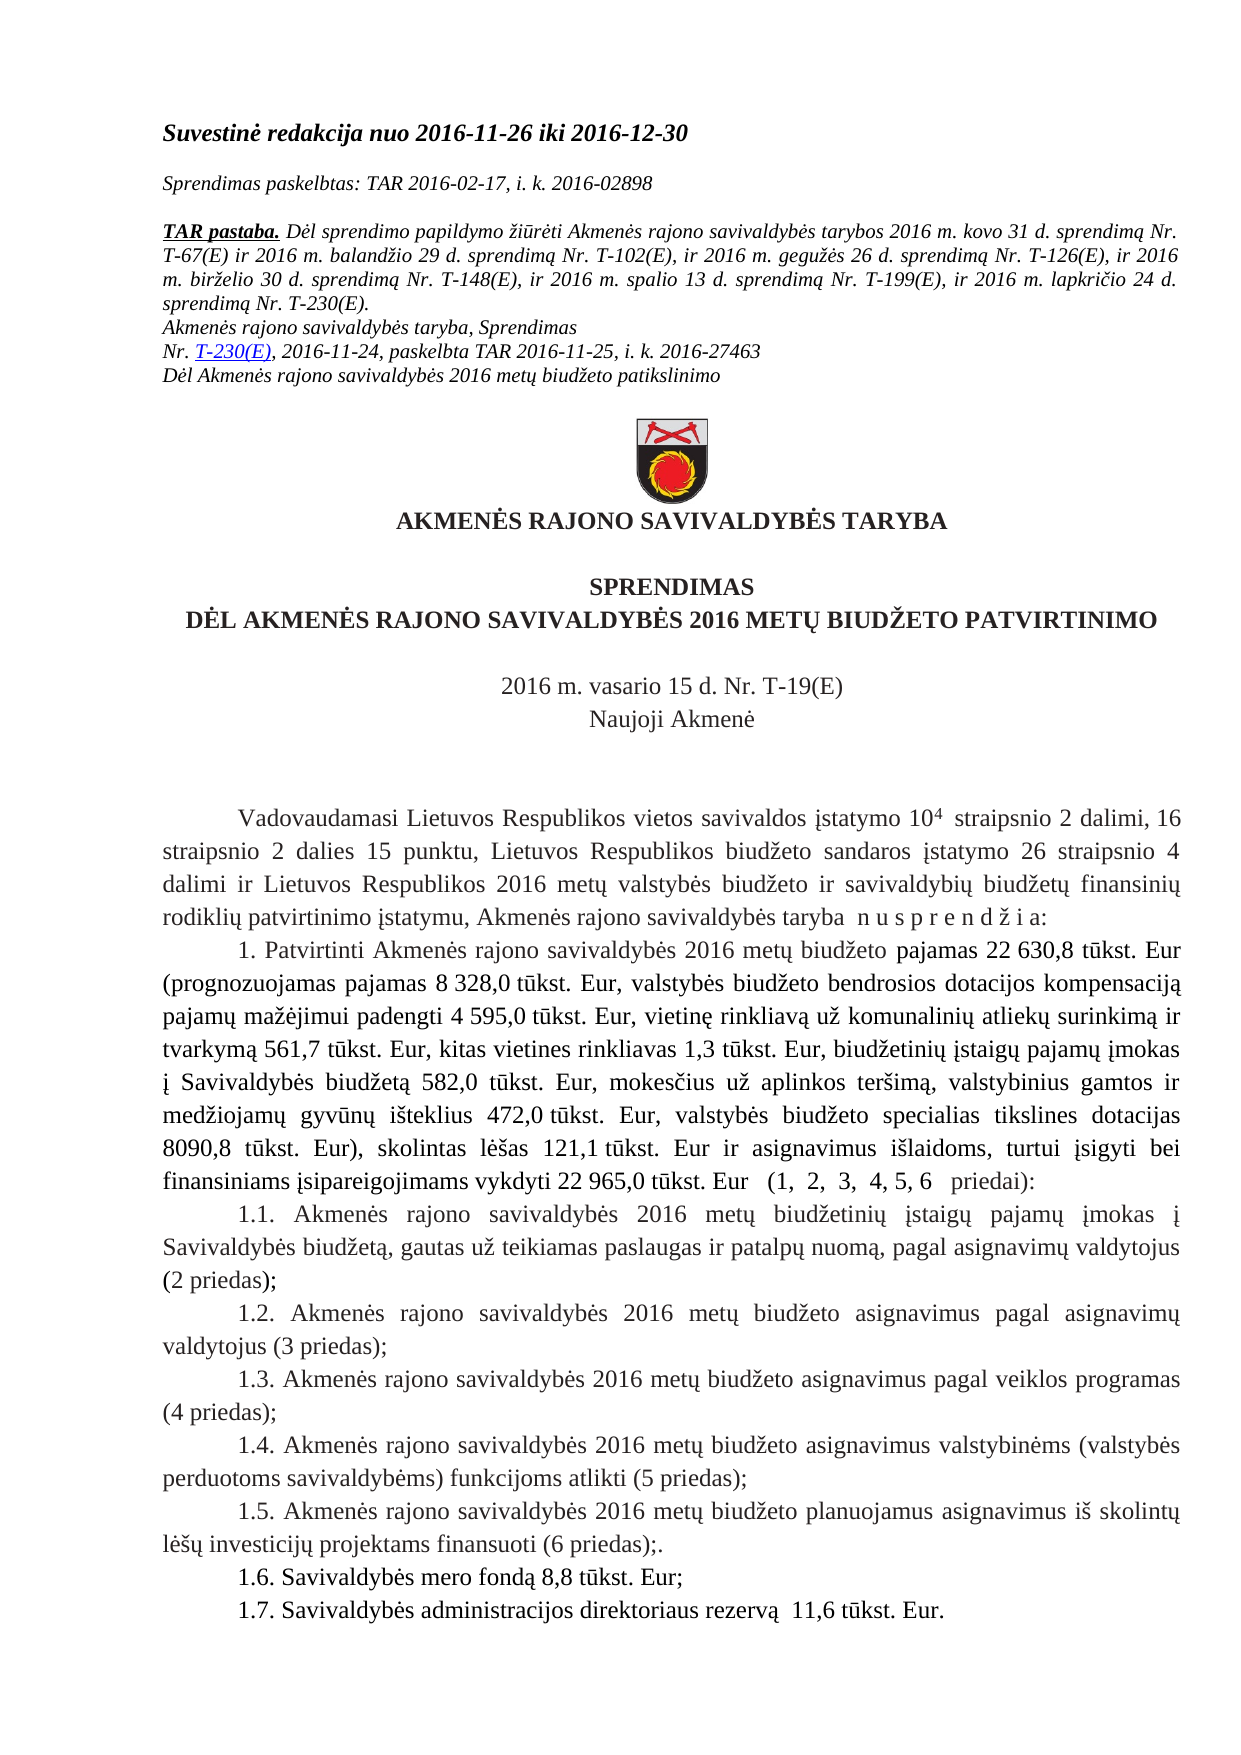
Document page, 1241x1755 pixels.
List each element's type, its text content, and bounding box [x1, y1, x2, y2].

text Vadovaudamasi Lietuvos Respublikos vietos savivaldos įstatymo 104 straipsnio 2 dalimi, 16 straipsnio 2 dalies 15 punktu, Lietuvos Respublikos biudžeto sandaros įstatymo 26 straipsnio 4 dalimi ir Lietuvos Respublikos 2016 metų valstybės biudžeto ir savivaldybių biudžetų finansinių rodiklių patvirtinimo įstatymu, Akmenės rajono savivaldybės taryba n u s p r e n d ž i a: [162, 803, 1181, 931]
text 1.4. Akmenės rajono savivaldybės 2016 metų biudžeto asignavimus valstybinėms (valstybės perduotoms savivaldybėms) funkcijoms atlikti (5 priedas); [162, 1430, 1181, 1492]
text 2016 m. vasario 15 d. Nr. T-19(E) [162, 671, 1181, 700]
text TAR pastaba. Dėl sprendimo papildymo žiūrėti Akmenės rajono savivaldybės tarybos 2016 m. kovo 31 d. sprendimą Nr. T-67(E) ir 2016 m. balandžio 29 d. sprendimą Nr. T-102(E), ir 2016 m. gegužės 26 d. sprendimą Nr. T-126(E), ir 2016 m. birželio 30 d. sprendimą Nr. T-148(E), ir 2016 m. spalio 13 d. sprendimą Nr. T-199(E), ir 2016 m. lapkričio 24 d. sprendimą Nr. T-230(E). [162, 219, 1181, 315]
text SPRENDIMAS [162, 572, 1181, 601]
text 1. Patvirtinti Akmenės rajono savivaldybės 2016 metų biudžeto pajamas 22 630,8 tūkst. Eur (prognozuojamas pajamas 8 328,0 tūkst. Eur, valstybės biudžeto bendrosios dotacijos kompensaciją pajamų mažėjimui padengti 4 595,0 tūkst. Eur, vietinę rinkliavą už komunalinių atliekų surinkimą ir tvarkymą 561,7 tūkst. Eur, kitas vietines rinkliavas 1,3 tūkst. Eur, biudžetinių įstaigų pajamų įmokas į Savivaldybės biudžetą 582,0 tūkst. Eur, mokesčius už aplinkos teršimą, valstybinius gamtos ir medžiojamų gyvūnų išteklius 472,0 tūkst. Eur, valstybės biudžeto specialias tikslines dotacijas 8090,8 tūkst. Eur), skolintas lėšas 121,1 tūkst. Eur ir asignavimus išlaidoms, turtui įsigyti bei finansiniams įsipareigojimams vykdyti 22 965,0 tūkst. Eur (1, 2, 3, 4, 5, 6 priedai): [162, 935, 1181, 1195]
text 1.6. Savivaldybės mero fondą 8,8 tūkst. Eur; [162, 1562, 1181, 1591]
text Sprendimas paskelbtas: TAR 2016-02-17, i. k. 2016-02898 [162, 171, 1181, 195]
text 1.5. Akmenės rajono savivaldybės 2016 metų biudžeto planuojamus asignavimus iš skolintų lėšų investicijų projektams finansuoti (6 priedas);. [162, 1496, 1181, 1558]
text 1.3. Akmenės rajono savivaldybės 2016 metų biudžeto asignavimus pagal veiklos programas (4 priedas); [162, 1364, 1181, 1426]
text DĖL AKMENĖS RAJONO SAVIVALDYBĖS 2016 METŲ BIUDŽETO PATVIRTINIMO [162, 605, 1181, 634]
text 1.1. Akmenės rajono savivaldybės 2016 metų biudžetinių įstaigų pajamų įmokas į Savivaldybės biudžetą, gautas už teikiamas paslaugas ir patalpų nuomą, pagal asignavimų valdytojus (2 priedas); [162, 1199, 1181, 1294]
text Dėl Akmenės rajono savivaldybės 2016 metų biudžeto patikslinimo [162, 363, 1181, 387]
text 1.7. Savivaldybės administracijos direktoriaus rezervą 11,6 tūkst. Eur. [162, 1596, 1181, 1624]
text Nr. T-230(E), 2016-11-24, paskelbta TAR 2016-11-25, i. k. 2016-27463 [162, 339, 1181, 363]
text Akmenės rajono savivaldybės taryba, Sprendimas [162, 315, 1181, 339]
text 1.2. Akmenės rajono savivaldybės 2016 metų biudžeto asignavimus pagal asignavimų valdytojus (3 priedas); [162, 1298, 1181, 1360]
text Naujoji Akmenė [162, 704, 1181, 733]
text AKMENĖS RAJONO SAVIVALDYBĖS TARYBA [162, 506, 1181, 534]
text Suvestinė redakcija nuo 2016-11-26 iki 2016-12-30 [162, 118, 1181, 147]
